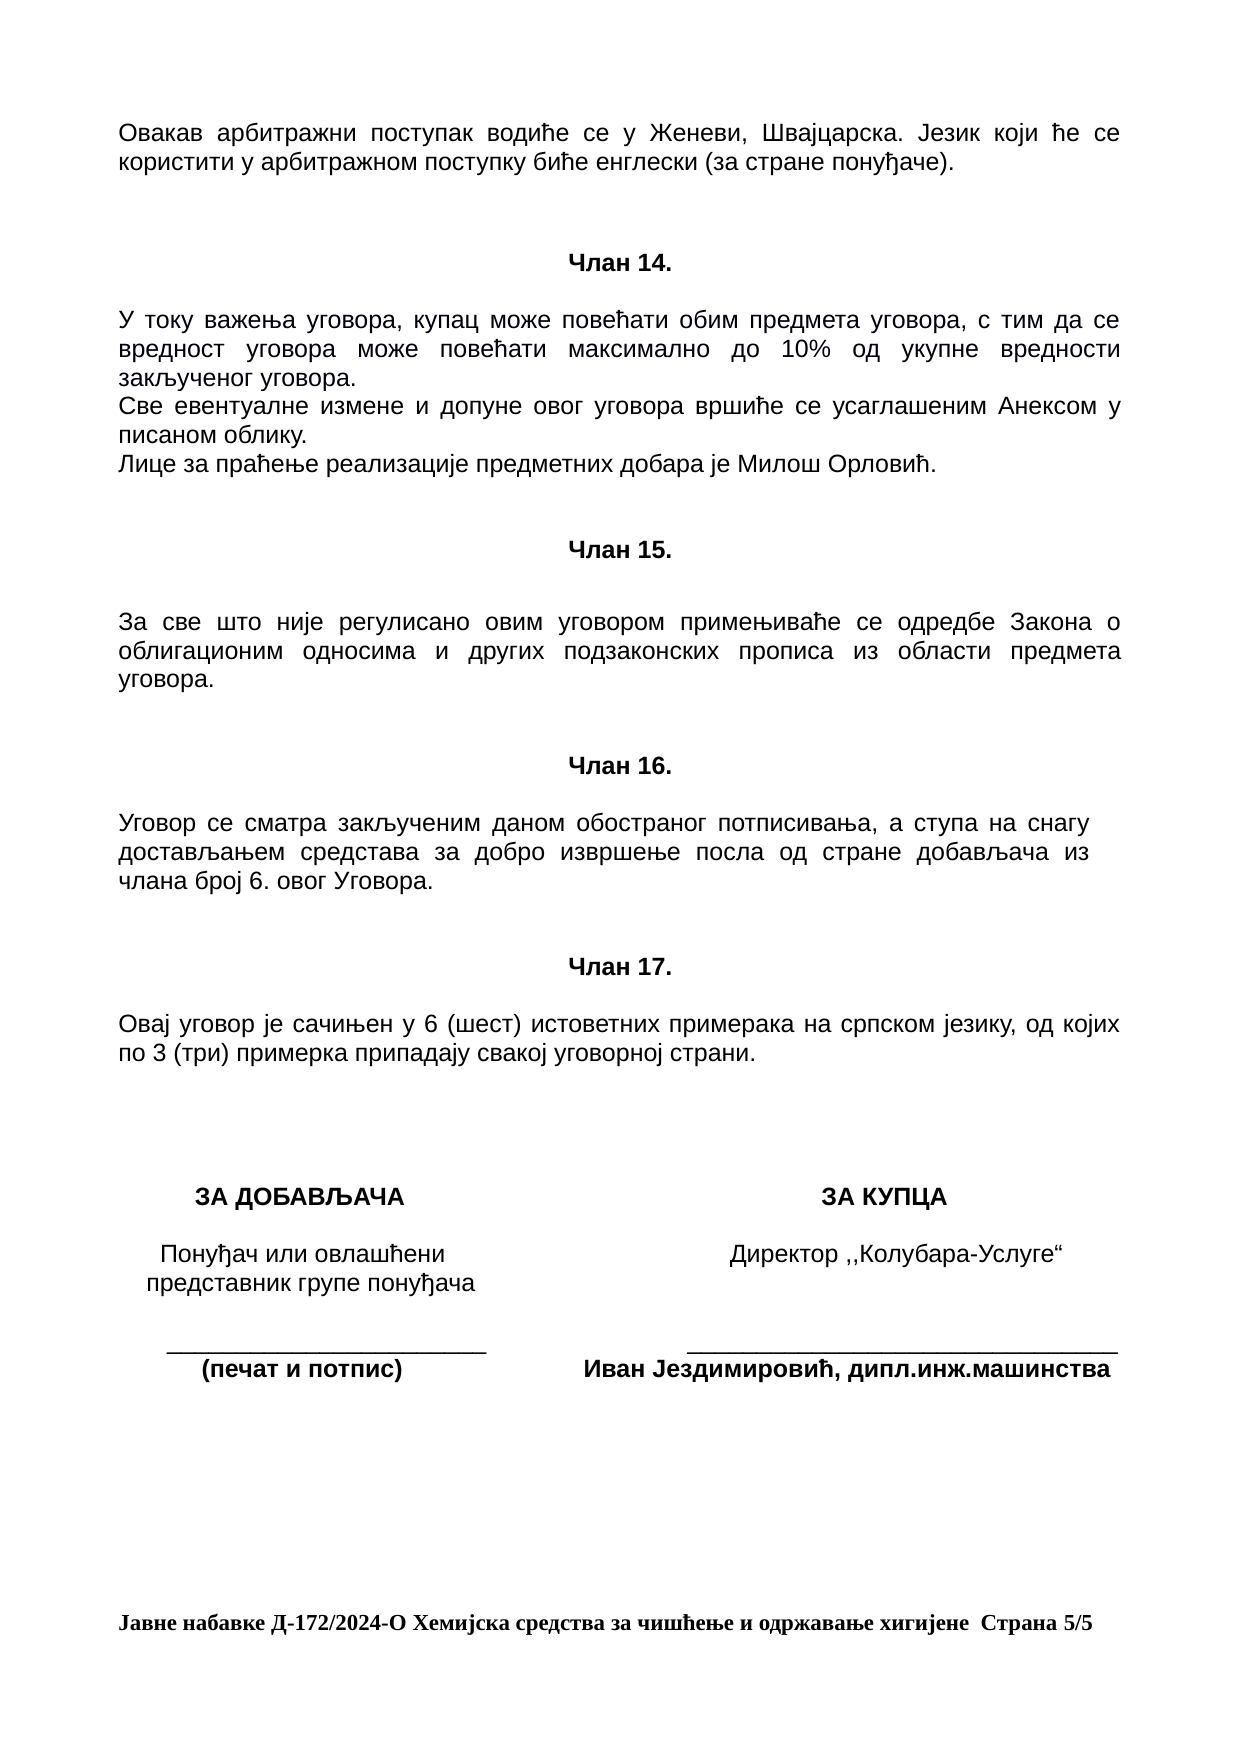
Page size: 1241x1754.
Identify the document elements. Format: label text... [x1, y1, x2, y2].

text Члан 15. [118, 535, 1122, 564]
text Члан 16. [118, 751, 1122, 779]
text Понуђач или овлашћени Директор ,,Колубара-Услуге“ [118, 1239, 1122, 1268]
text _______________________ _______________________________ [118, 1326, 1122, 1354]
text За све што није регулисано овим уговором примењиваће се одредбе Закона о облигационим односима и других подзаконских прописа из области предмета уговора. [118, 607, 1122, 693]
text Све евентуалне измене и допуне овог уговора вршиће се усаглашеним Анексом у писаном облику. [118, 391, 1122, 449]
text Лице за праћење реализације предметних добара је Милош Орловић. [118, 449, 1122, 477]
text Члан 17. [118, 952, 1122, 981]
text Овај уговор је сачињен у 6 (шест) истоветних примерака на српском језику, од којих по 3 (три) примерка припадају свакој уговорној страни. [118, 1009, 1122, 1067]
text Члан 14. [118, 247, 1122, 276]
text Овакав арбитражни поступак водиће се у Женеви, Швајцарска. Језик који ће се користити у арбитражном поступку биће енглески (за стране понуђаче). [118, 118, 1122, 176]
text Уговор се сматра закљученим даном обостраног потписивања, а ступа на снагу достављањем средстава за добро извршење посла од стране добављача из члана број 6. овог Уговора. [118, 808, 1091, 894]
text У току важења уговора, купац може повећати обим предмета уговора, с тим да се вредност уговора може повећати максимално до 10% од укупне вредности закљученог уговора. [118, 305, 1122, 391]
text ЗА ДОБАВЉАЧА ЗА КУПЦА [118, 1182, 1122, 1211]
text (печат и потпис) Иван Јездимировић, дипл.инж.машинства [118, 1354, 1122, 1383]
text представник групе понуђача [118, 1268, 1122, 1297]
